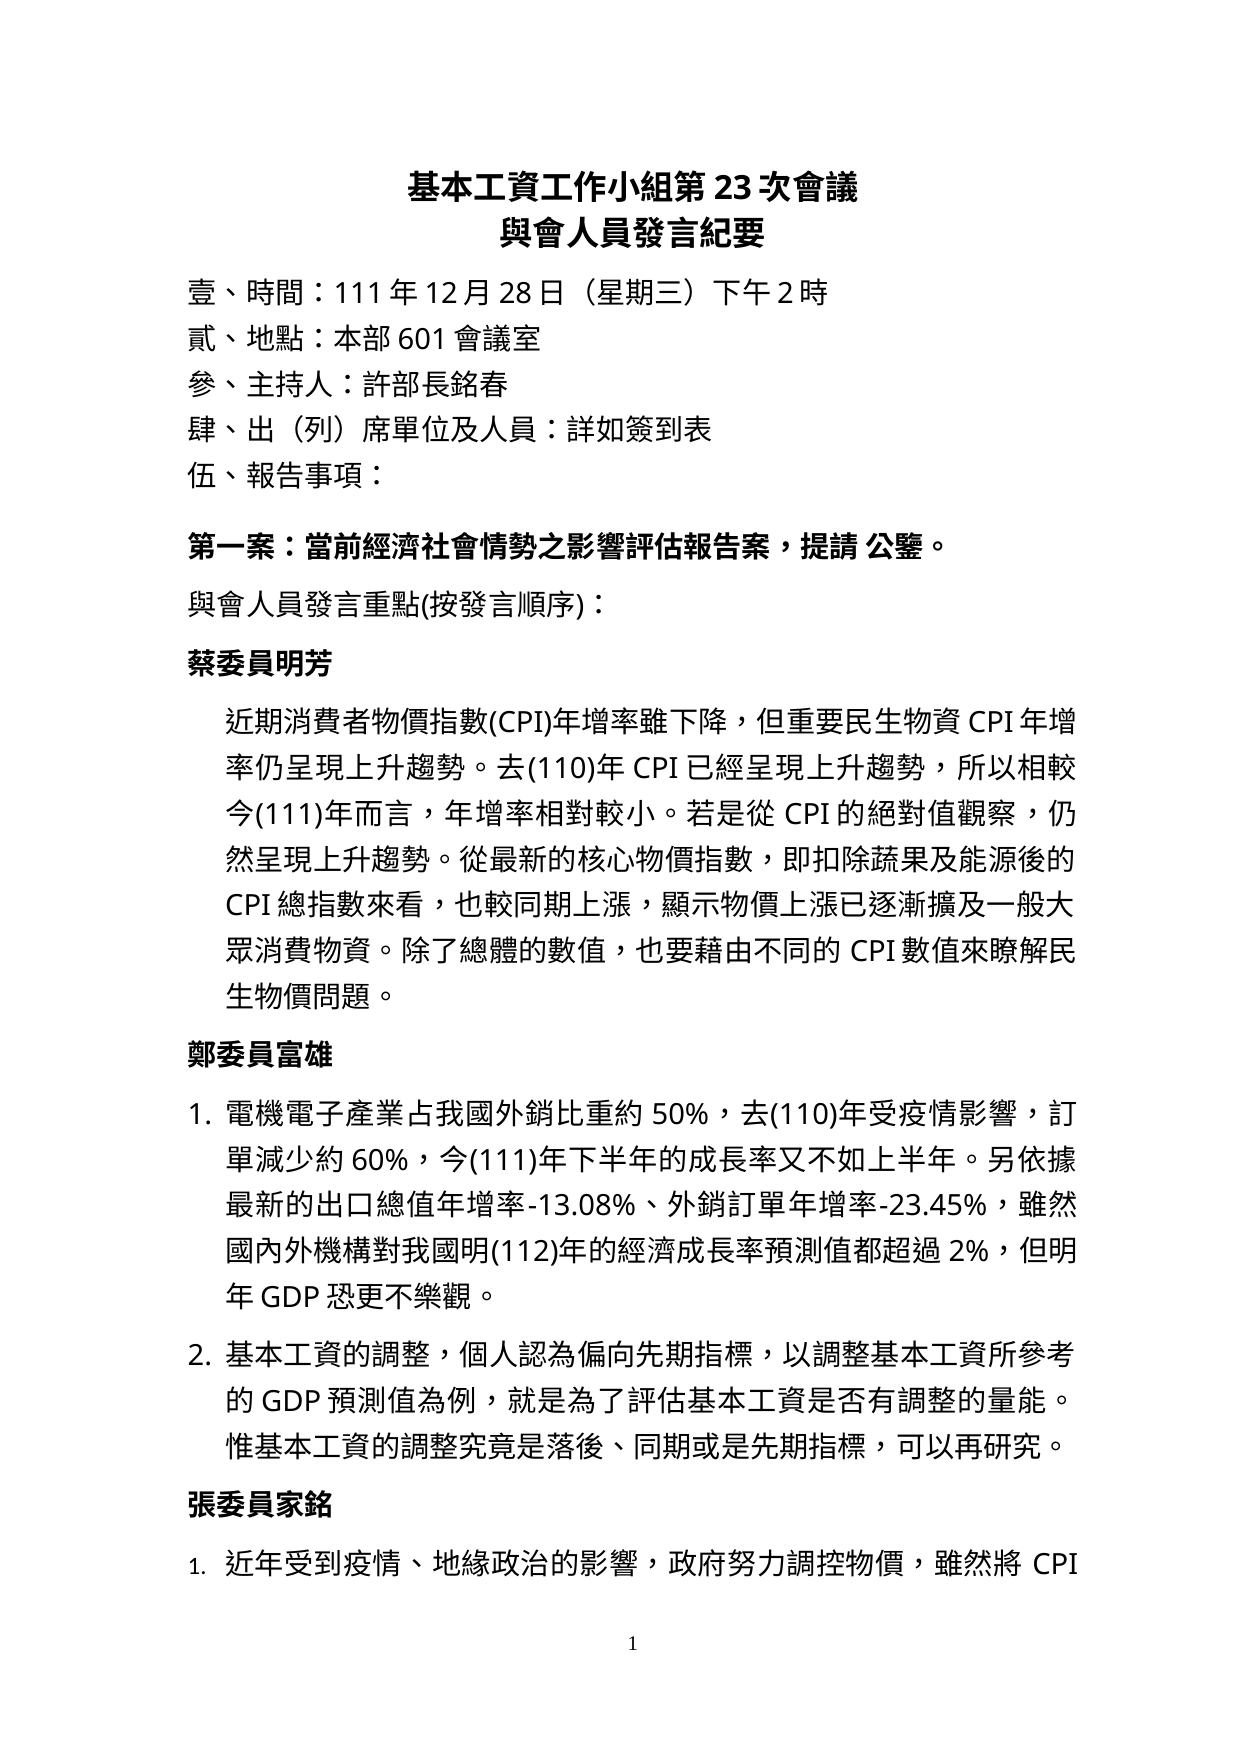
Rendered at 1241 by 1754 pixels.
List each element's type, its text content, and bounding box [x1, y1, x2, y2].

text 蔡委員明芳 [187, 637, 1078, 683]
text 與會人員發言重點(按發言順序)： [187, 579, 1078, 625]
text 張委員家銘 [187, 1479, 1078, 1525]
list 基本工資的調整，個人認為偏向先期指標，以調整基本工資所參考的GDP預測值為例，就是為了評估基本工資是否有調整的量能。惟基本工資的調整究竟是落後、同期或是先期指標，可以再研究。 [187, 1329, 1078, 1467]
list 近年受到疫情、地緣政治的影響，政府努力調控物價，雖然將CPI [187, 1537, 1078, 1583]
text 壹、時間：111年12月28日（星期三）下午2時 [187, 267, 1078, 312]
text 近期消費者物價指數(CPI)年增率雖下降，但重要民生物資CPI年增率仍呈現上升趨勢。去(110)年CPI已經呈現上升趨勢，所以相較今(111)年而言，年增率相對較小。若是從CPI的絕對值觀察，仍然呈現上升趨勢。從最新的核心物價指數，即扣除蔬果及能源後的CPI總指數來看，也較同期上漲，顯示物價上漲已逐漸擴及一般大眾消費物資。除了總體的數值，也要藉由不同的CPI數值來瞭解民生物價問題。 [225, 696, 1078, 1017]
list 電機電子產業占我國外銷比重約50%，去(110)年受疫情影響，訂單減少約60%，今(111)年下半年的成長率又不如上半年。另依據最新的出口總值年增率-13.08%、外銷訂單年增率-23.45%，雖然國內外機構對我國明(112)年的經濟成長率預測值都超過2%，但明年GDP恐更不樂觀。 [187, 1087, 1078, 1317]
text 與會人員發言紀要 [187, 208, 1078, 254]
text 基本工資工作小組第23次會議 [187, 162, 1078, 208]
text 肆、出（列）席單位及人員：詳如簽到表 [187, 404, 1078, 450]
text 貳、地點：本部601會議室 [187, 312, 1078, 358]
text 伍、報告事項： [187, 450, 1078, 496]
text 參、主持人：許部長銘春 [187, 358, 1078, 404]
text 鄭委員富雄 [187, 1029, 1078, 1075]
text 第一案：當前經濟社會情勢之影響評估報告案，提請 公鑒。 [187, 521, 1078, 567]
